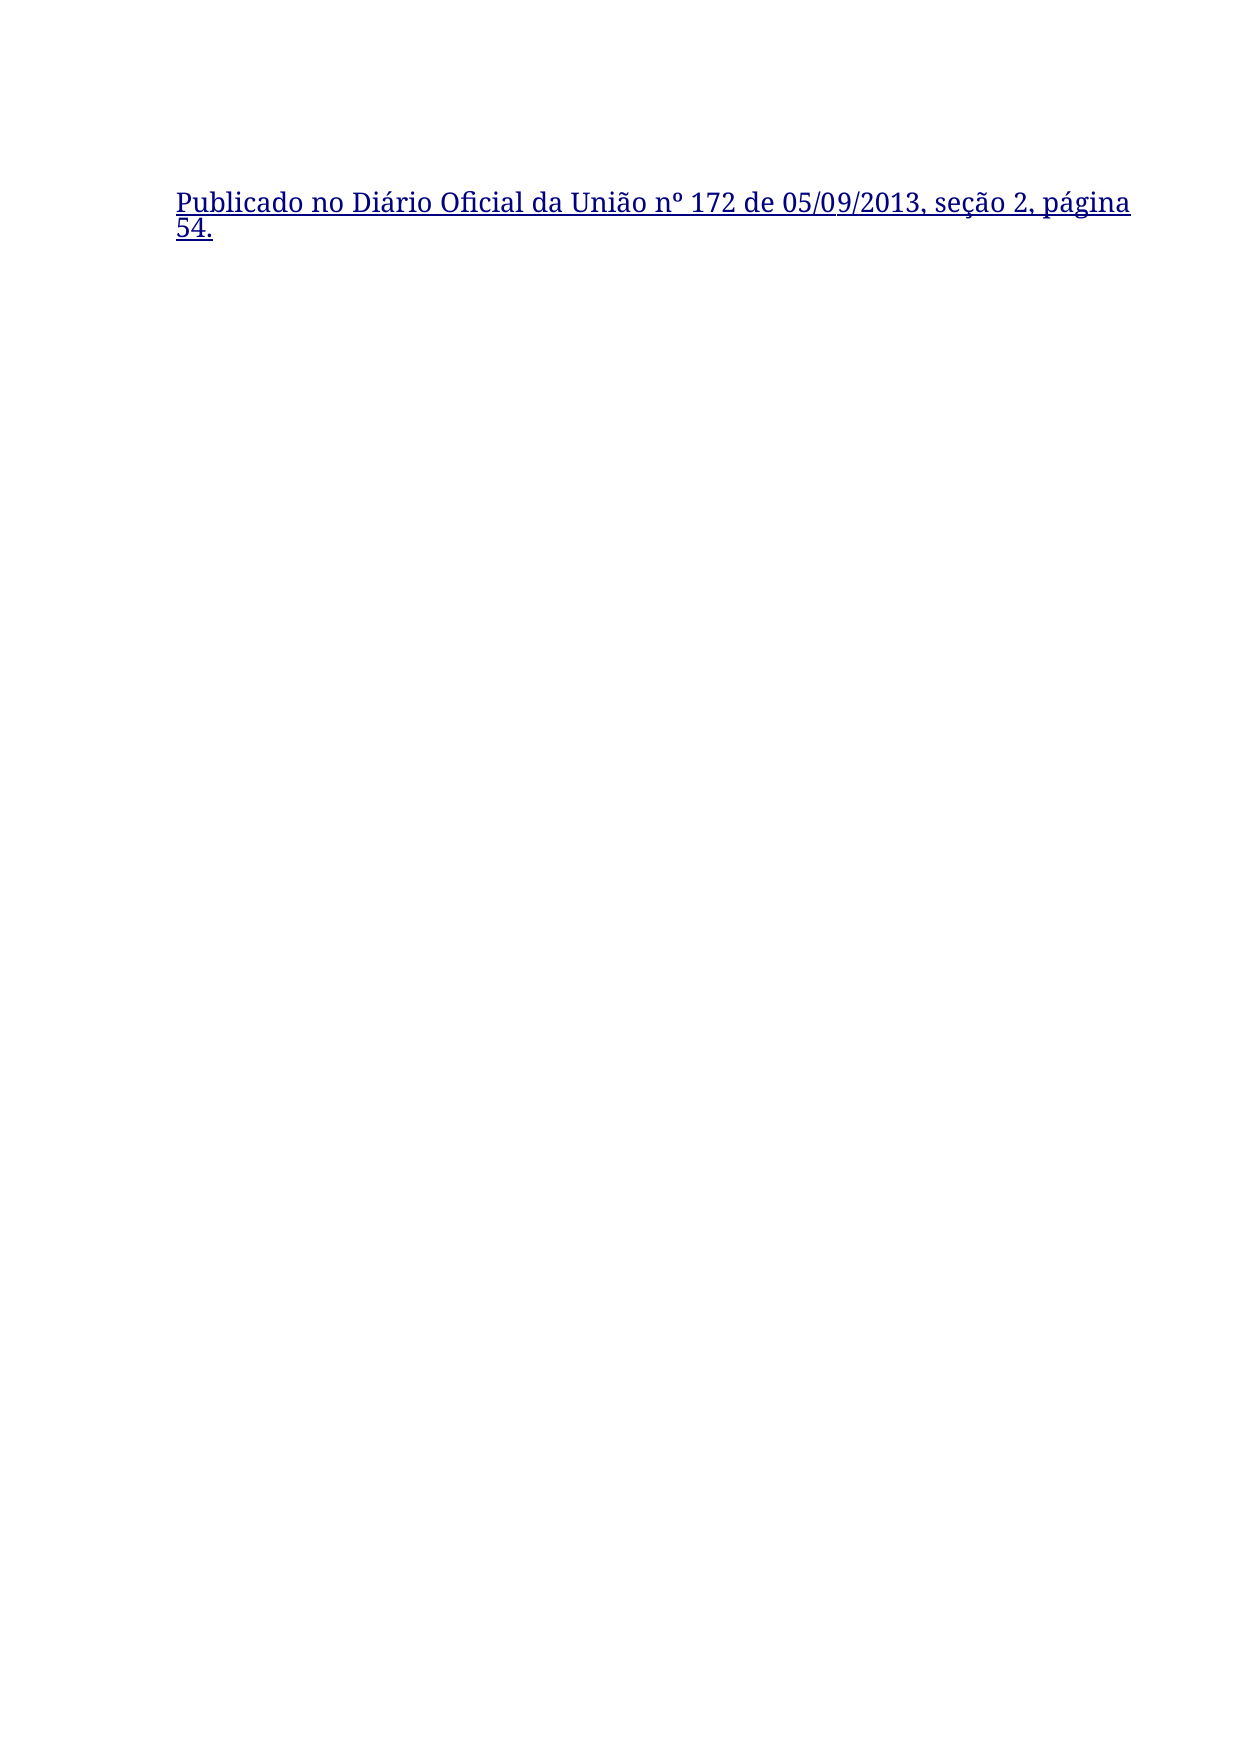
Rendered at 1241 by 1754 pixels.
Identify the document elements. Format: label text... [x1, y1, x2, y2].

text Publicado no Diário Oficial da União nº 172 de 05/09/2013, seção 2, página 54. [176, 215, 1131, 242]
text Publicado no Diário Oficial da União nº 172 de 05/09/2013, seção 2, página 54. [854, 192, 1131, 214]
text Publicado no Diário Oficial da União nº 172 de 05/09/2013, seção 2, página 54. [176, 192, 818, 214]
